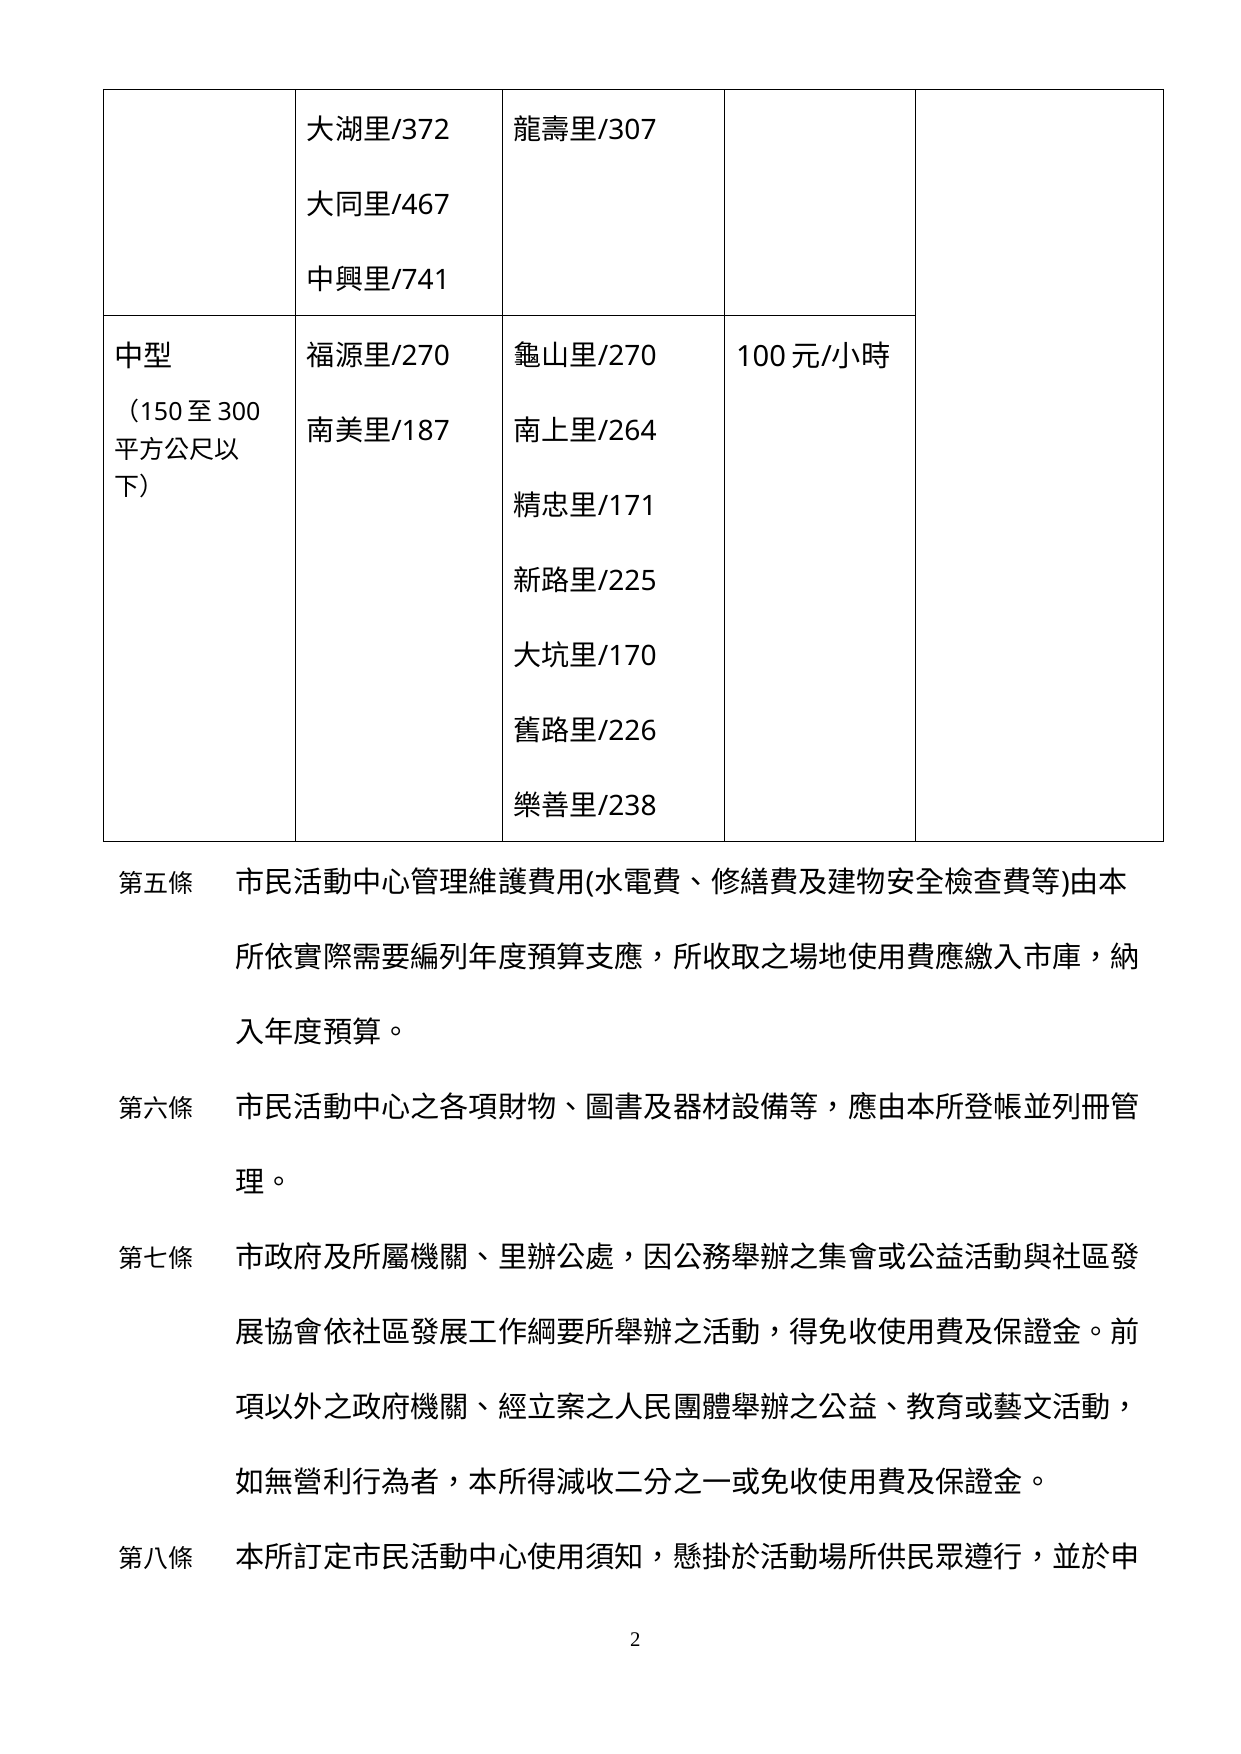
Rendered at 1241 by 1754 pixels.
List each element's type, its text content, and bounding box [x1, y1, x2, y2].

table_cell [725, 90, 915, 315]
list 本所訂定市民活動中心使用須知，懸掛於活動場所供民眾遵行，並於申 [118, 1517, 1152, 1592]
table_cell 100元/小時 [725, 316, 915, 841]
list 市民活動中心管理維護費用(水電費、修繕費及建物安全檢查費等)由本所依實際需要編列年度預算支應，所收取之場地使用費應繳入市庫，納入年度預算。 [118, 842, 1152, 1067]
table_cell 龍壽里/307 [503, 90, 724, 315]
table_cell 福源里/270 南美里/187 [296, 316, 502, 841]
table_cell 中型 （150至300平方公尺以下） [104, 316, 295, 841]
table_cell 大湖里/372 大同里/467 中興里/741 [296, 90, 502, 315]
table_cell [104, 90, 295, 315]
table_cell [916, 90, 1163, 841]
list 市民活動中心之各項財物、圖書及器材設備等，應由本所登帳並列冊管理。 [118, 1067, 1152, 1217]
list 市政府及所屬機關、里辦公處，因公務舉辦之集會或公益活動與社區發展協會依社區發展工作綱要所舉辦之活動，得免收使用費及保證金。前項以外之政府機關、經立案之人民團體舉辦之公益、教育或藝文活動，如無營利行為者，本所得減收二分之一或免收使用費及保證金。 [118, 1217, 1152, 1517]
table_cell 龜山里/270 南上里/264 精忠里/171 新路里/225 大坑里/170 舊路里/226 樂善里/238 [503, 316, 724, 841]
